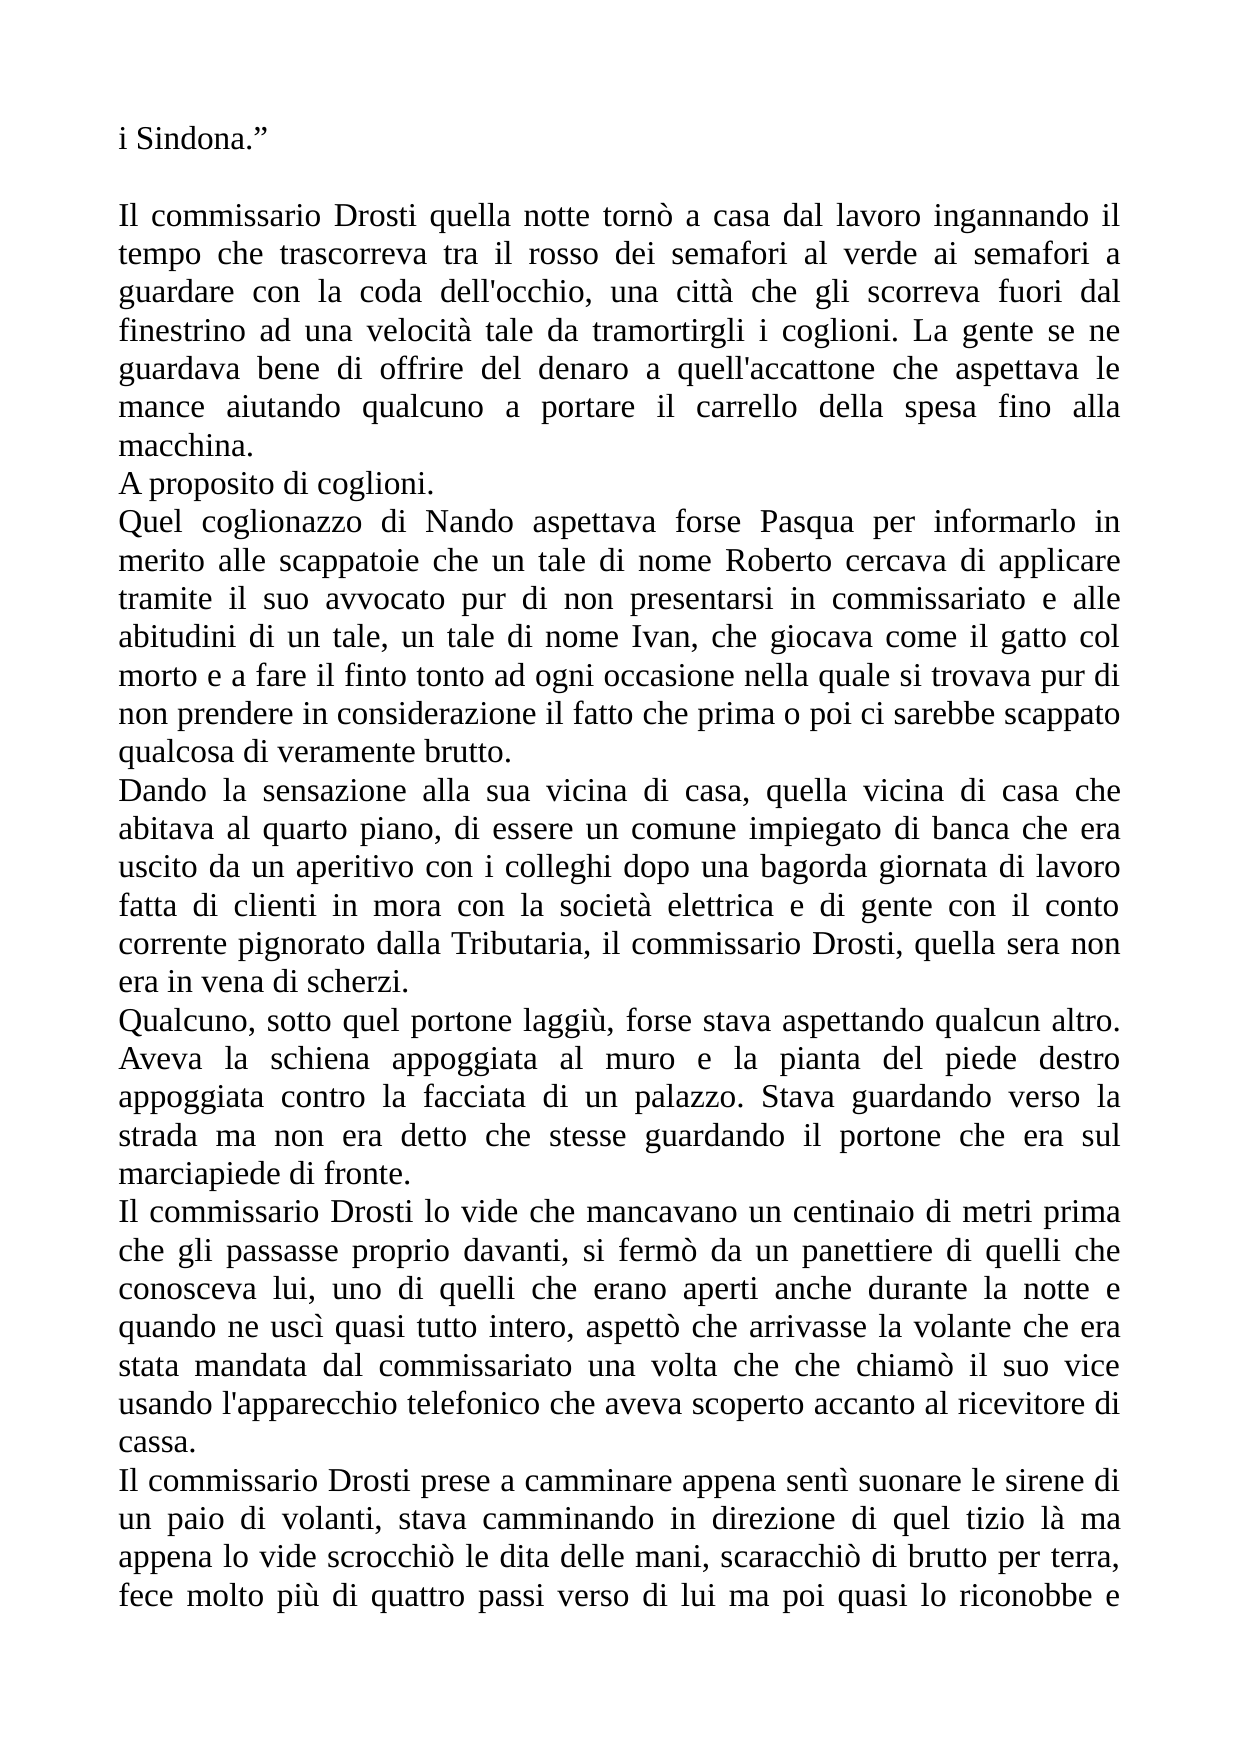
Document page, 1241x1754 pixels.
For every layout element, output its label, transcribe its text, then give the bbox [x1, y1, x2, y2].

text i Sindona.” [118, 118, 1122, 156]
text Qualcuno, sotto quel portone laggiù, forse stava aspettando qualcun altro. Aveva la schiena appoggiata al muro e la pianta del piede destro appoggiata contro la facciata di un palazzo. Stava guardando verso la strada ma non era detto che stesse guardando il portone che era sul marciapiede di fronte. [118, 1000, 1122, 1191]
text A proposito di coglioni. [118, 463, 1122, 501]
text Dando la sensazione alla sua vicina di casa, quella vicina di casa che abitava al quarto piano, di essere un comune impiegato di banca che era uscito da un aperitivo con i colleghi dopo una bagorda giornata di lavoro fatta di clienti in mora con la società elettrica e di gente con il conto corrente pignorato dalla Tributaria, il commissario Drosti, quella sera non era in vena di scherzi. [118, 770, 1122, 1000]
text Il commissario Drosti prese a camminare appena sentì suonare le sirene di un paio di volanti, stava camminando in direzione di quel tizio là ma appena lo vide scrocchiò le dita delle mani, scaracchiò di brutto per terra, fece molto più di quattro passi verso di lui ma poi quasi lo riconobbe e [118, 1460, 1122, 1613]
text Il commissario Drosti quella notte tornò a casa dal lavoro ingannando il tempo che trascorreva tra il rosso dei semafori al verde ai semafori a guardare con la coda dell'occhio, una città che gli scorreva fuori dal finestrino ad una velocità tale da tramortirgli i coglioni. La gente se ne guardava bene di offrire del denaro a quell'accattone che aspettava le mance aiutando qualcuno a portare il carrello della spesa fino alla macchina. [118, 195, 1122, 463]
text Il commissario Drosti lo vide che mancavano un centinaio di metri prima che gli passasse proprio davanti, si fermò da un panettiere di quelli che conosceva lui, uno di quelli che erano aperti anche durante la notte e quando ne uscì quasi tutto intero, aspettò che arrivasse la volante che era stata mandata dal commissariato una volta che che chiamò il suo vice usando l'apparecchio telefonico che aveva scoperto accanto al ricevitore di cassa. [118, 1191, 1122, 1460]
text Quel coglionazzo di Nando aspettava forse Pasqua per informarlo in merito alle scappatoie che un tale di nome Roberto cercava di applicare tramite il suo avvocato pur di non presentarsi in commissariato e alle abitudini di un tale, un tale di nome Ivan, che giocava come il gatto col morto e a fare il finto tonto ad ogni occasione nella quale si trovava pur di non prendere in considerazione il fatto che prima o poi ci sarebbe scappato qualcosa di veramente brutto. [118, 501, 1122, 770]
